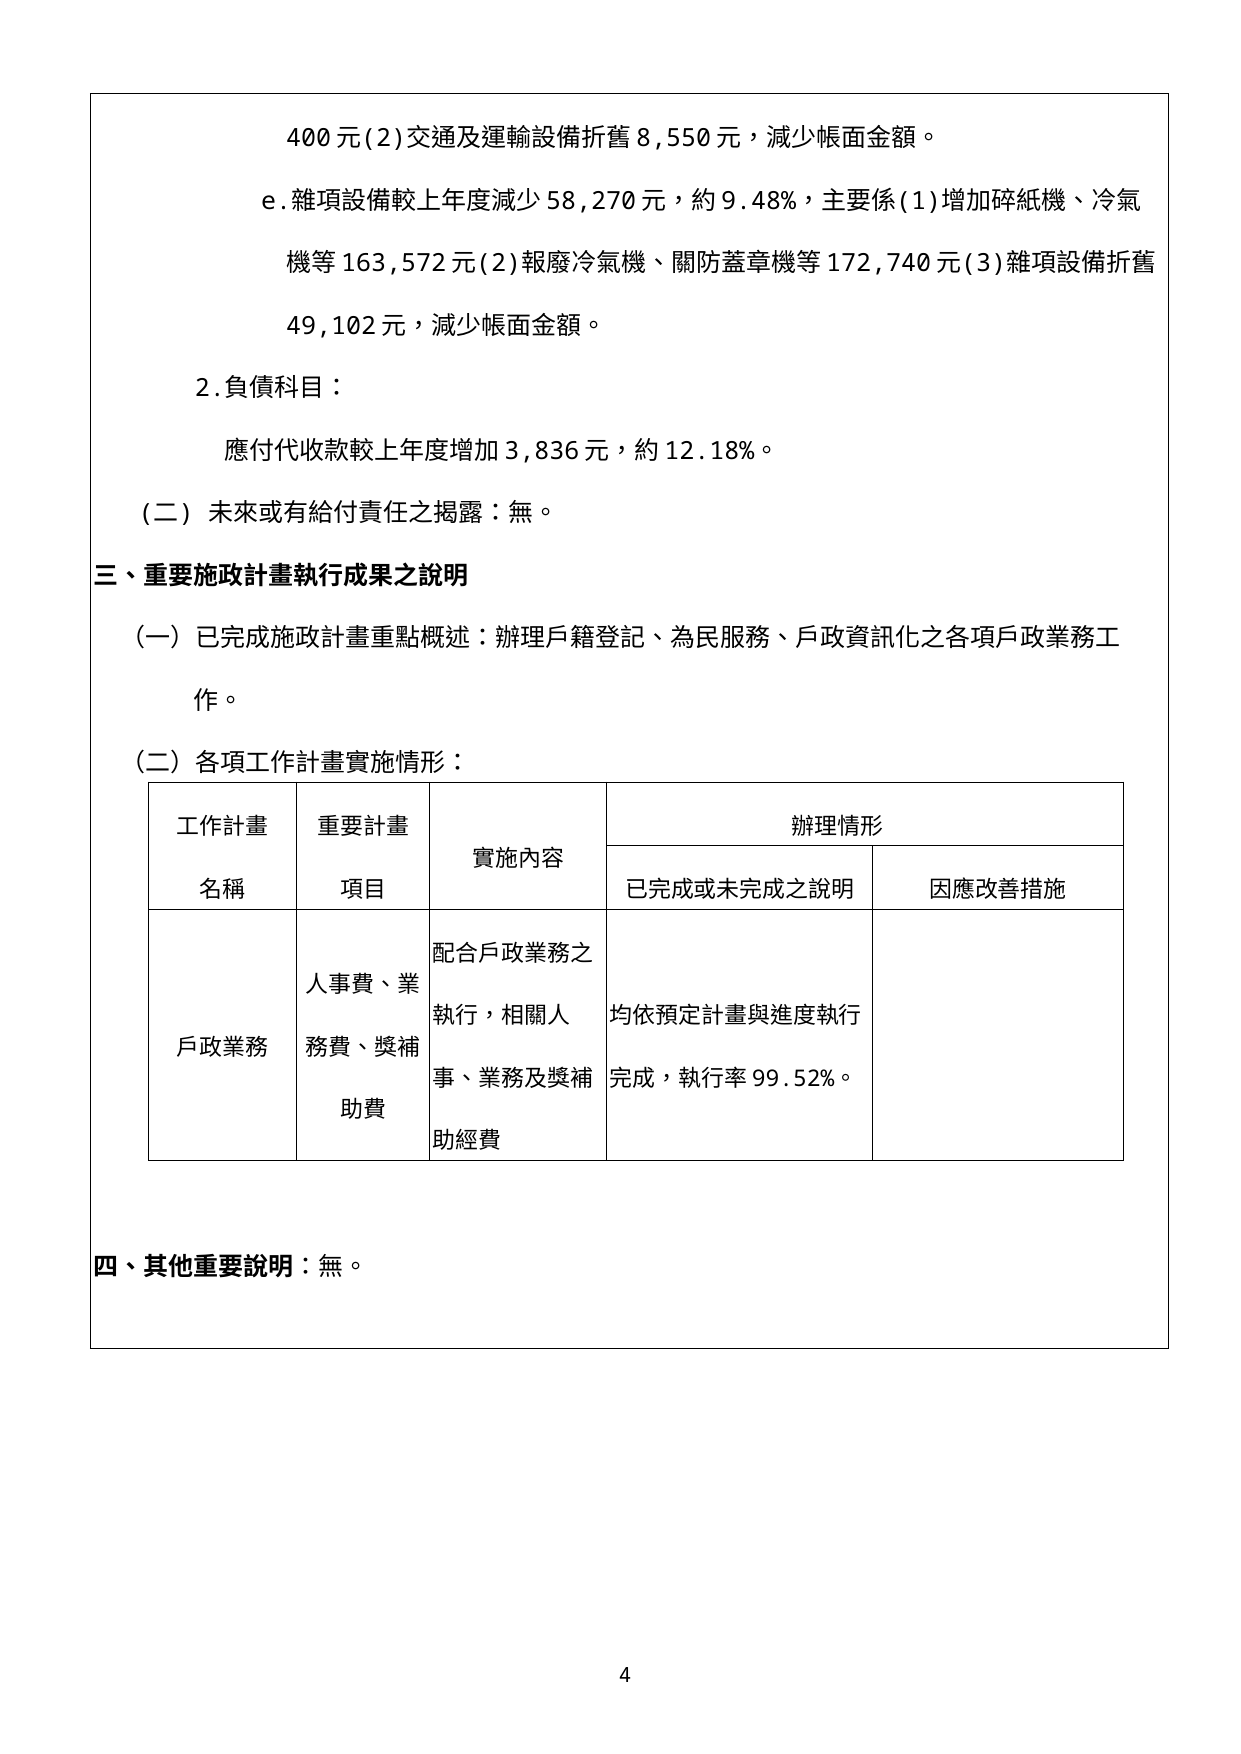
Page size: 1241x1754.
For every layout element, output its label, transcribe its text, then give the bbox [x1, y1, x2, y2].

table_cell [873, 910, 1123, 1160]
table_cell 已完成或未完成之說明 [607, 846, 872, 909]
table_header 工作計畫 名稱 [149, 783, 296, 909]
table_header 重要計畫 項目 [297, 783, 429, 909]
table_cell 戶政業務 [149, 910, 296, 1160]
table_cell 配合戶政業務之執行，相關人事、業務及獎補助經費 [430, 910, 606, 1160]
table_header 實施內容 [430, 783, 606, 909]
table_cell 人事費、業務費、獎補助費 [297, 910, 429, 1160]
table_cell 均依預定計畫與進度執行完成，執行率99.52%。 [607, 910, 872, 1160]
table_header 辦理情形 [607, 783, 1123, 845]
table_cell 因應改善措施 [873, 846, 1123, 909]
table_header 400元(2)交通及運輸設備折舊8,550元，減少帳面金額。 e.雜項設備較上年度減少58,270元，約9.48%，主要係(1)增加碎紙機、冷氣機等163,572元(2)報廢冷氣機、關防蓋章機等172,740元(3)雜項設備折舊49,102元，減少帳面金額。 2.負債科目： 應付代收款較上年度增加3,836元，約12.18%。 (二) 未來或有給付責任之揭露：無。 三、重要施政計畫執行成果之說明 （一）已完成施政計畫重點概述：辦理戶籍登記、為民服務、戶政資訊化之各項戶政業務工作。 （二）各項工作計畫實施情形： 四、其他重要說明：無。 [91, 94, 1168, 1348]
